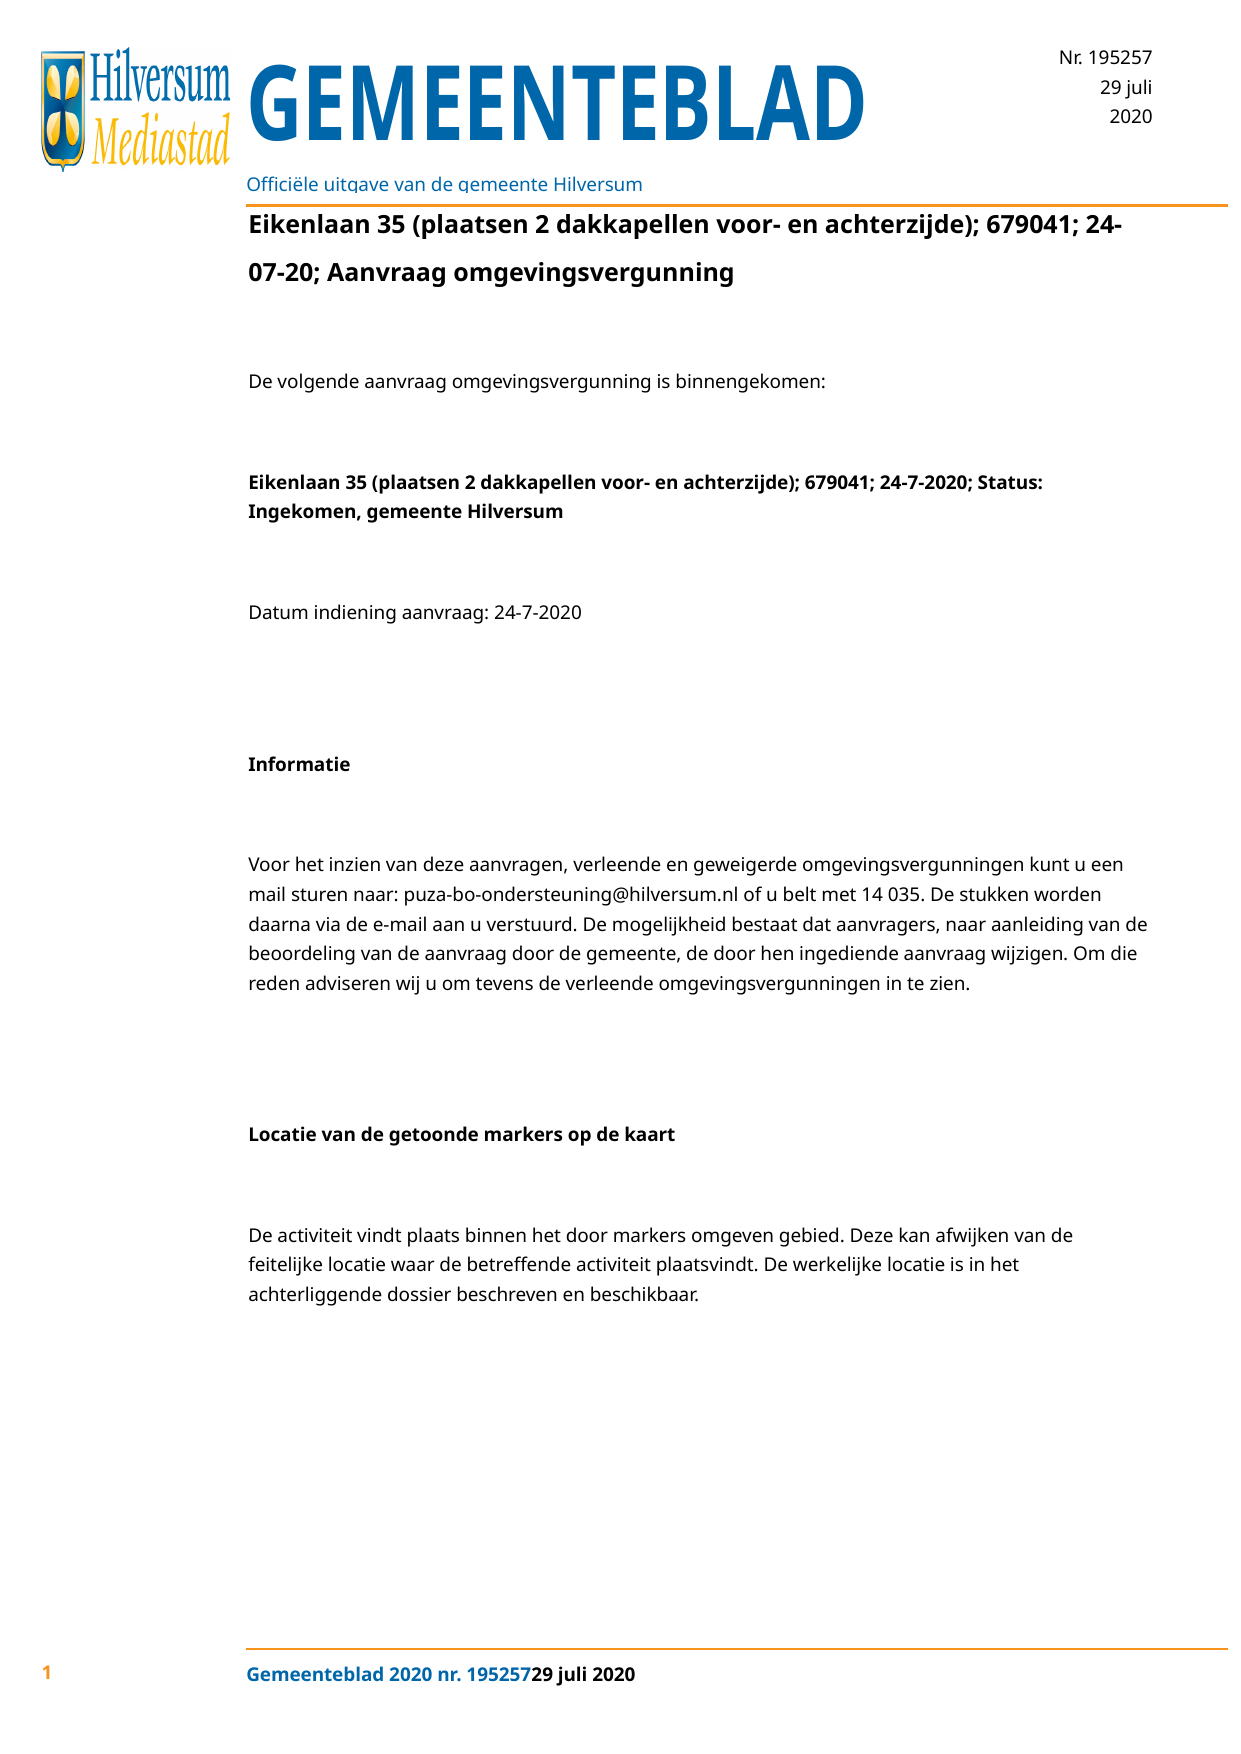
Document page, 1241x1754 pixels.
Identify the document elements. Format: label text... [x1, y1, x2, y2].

text Eikenlaan 35 (plaatsen 2 dakkapellen voor- en achterzijde); 679041; 24-7-2020; Status: Ingekomen, gemeente Hilversum [248, 469, 1152, 524]
text De activiteit vindt plaats binnen het door markers omgeven gebied. Deze kan afwijken van de feitelijke locatie waar de betreffende activiteit plaatsvindt. De werkelijke locatie is in het achterliggende dossier beschreven en beschikbaar. [248, 1222, 1152, 1307]
text Eikenlaan 35 (plaatsen 2 dakkapellen voor- en achterzijde); 679041; 24-07-20; Aanvraag omgevingsvergunning [248, 207, 1152, 288]
picture [41, 47, 231, 172]
text De volgende aanvraag omgevingsvergunning is binnengekomen: [248, 368, 1152, 394]
text Locatie van de getoonde markers op de kaart [248, 1121, 1152, 1147]
text Voor het inzien van deze aanvragen, verleende en geweigerde omgevingsvergunningen kunt u een mail sturen naar: puza-bo-ondersteuning@hilversum.nl of u belt met 14 035. De stukken worden daarna via de e-mail aan u verstuurd. De mogelijkheid bestaat dat aanvragers, naar aanleiding van de beoordeling van de aanvraag door de gemeente, de door hen ingediende aanvraag wijzigen. Om die reden adviseren wij u om tevens de verleende omgevingsvergunningen in te zien. [248, 852, 1152, 996]
text Datum indiening aanvraag: 24-7-2020 [248, 599, 1152, 625]
text Informatie [248, 751, 1152, 777]
